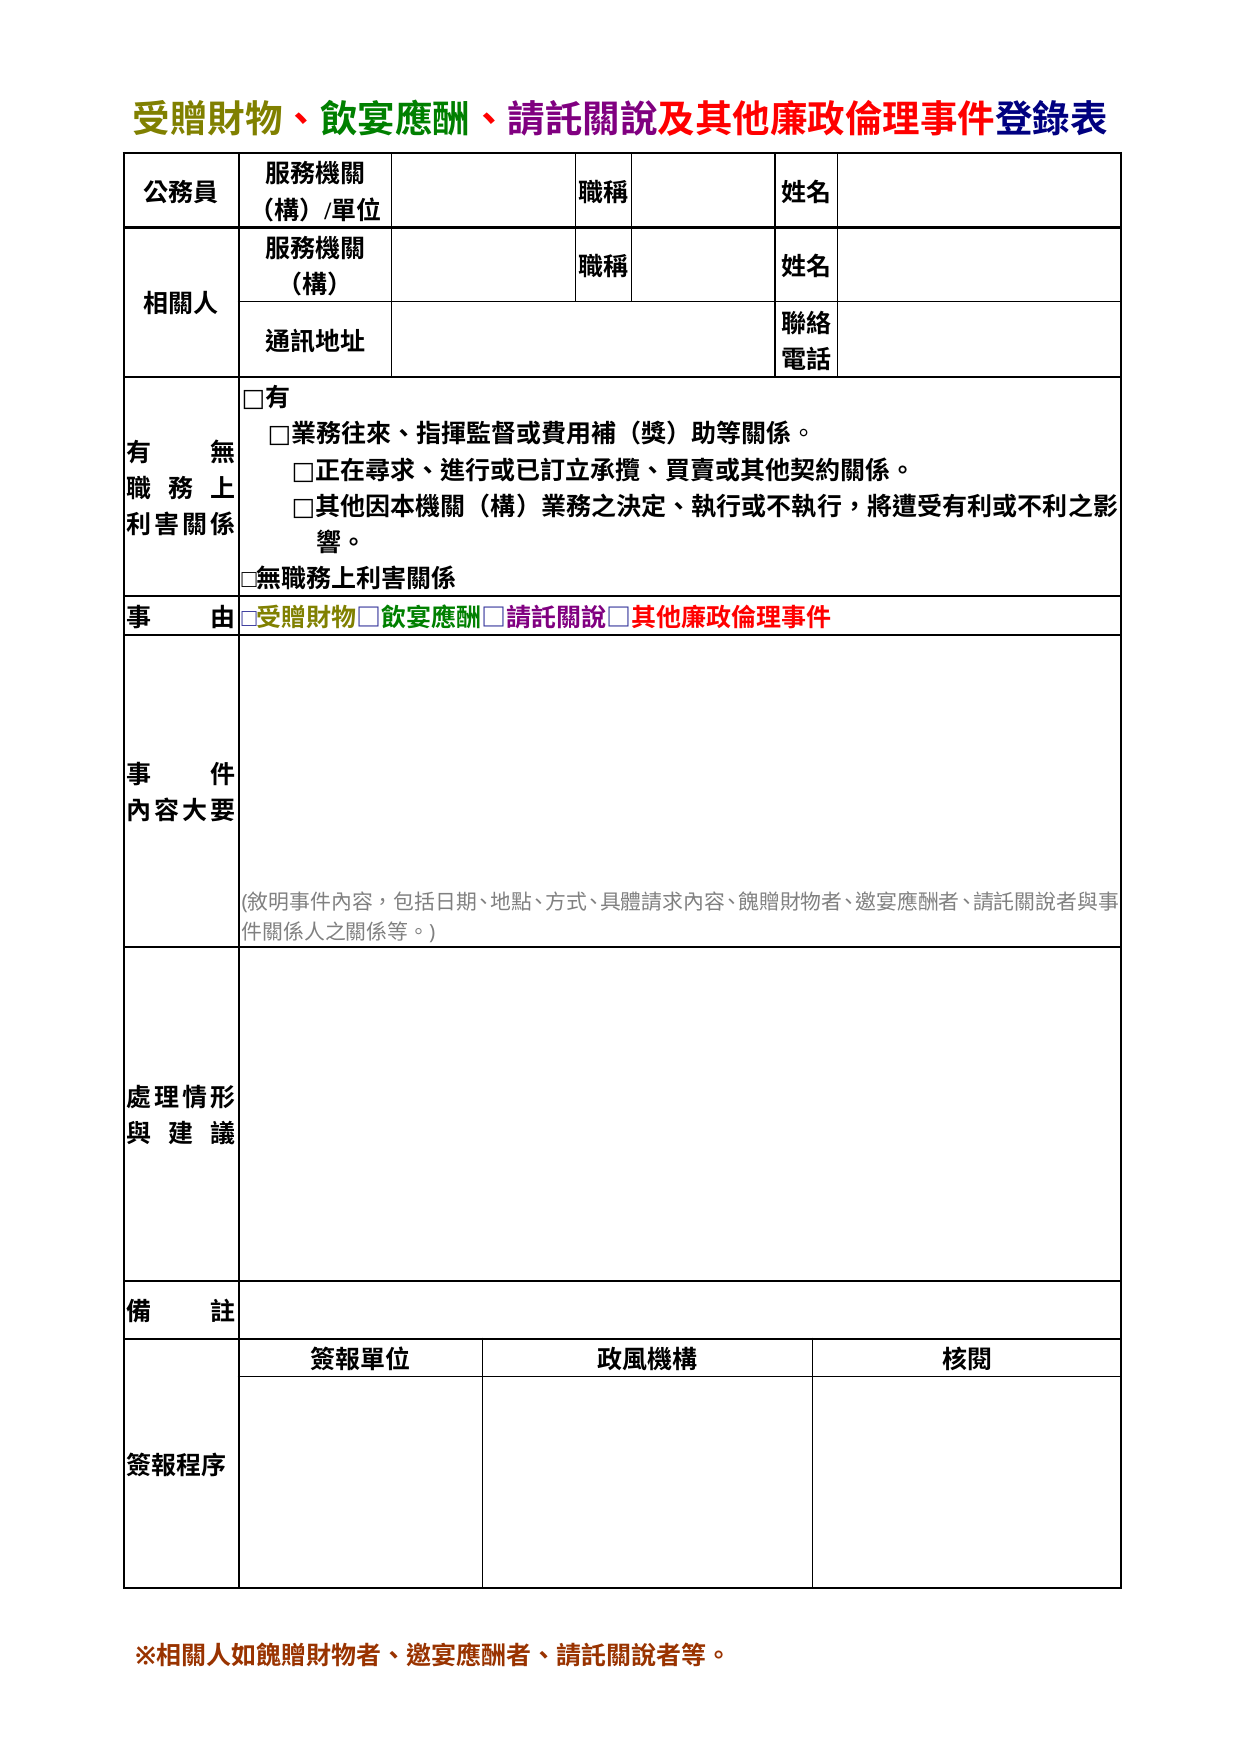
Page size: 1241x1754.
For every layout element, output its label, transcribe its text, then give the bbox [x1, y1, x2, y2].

table_cell □有 □業務往來、指揮監督或費用補（獎）助等關係。 □正在尋求、進行或已訂立承攬、買賣或其他契約關係。 □其他因本機關（構）業務之決定、執行或不執行，將遭受有利或不利之影響。 □無職務上利害關係 [240, 378, 1120, 595]
table_cell 聯絡電話 [776, 302, 837, 376]
table_cell [392, 302, 774, 376]
table_header [838, 154, 1120, 226]
table_header [392, 229, 575, 301]
table_header 姓名 [776, 154, 837, 226]
table_header 服務機關（構） [240, 229, 391, 301]
table_cell [240, 948, 1120, 1280]
table_header 姓名 [776, 229, 837, 301]
table_header 公務員 [125, 154, 238, 226]
table_cell [240, 1282, 1120, 1338]
table_header [632, 229, 774, 301]
table_cell [240, 1377, 482, 1587]
table_header 政風機構 [483, 1340, 812, 1376]
table_cell 簽報程序 [125, 1340, 238, 1587]
text 受贈財物、飲宴應酬、請託關說及其他廉政倫理事件登錄表 [118, 89, 1122, 143]
table_cell 備註 [125, 1282, 238, 1338]
text ※相關人如餽贈財物者、邀宴應酬者、請託關說者等。 [135, 1635, 1058, 1671]
table_cell 通訊地址 [240, 302, 391, 376]
table_cell □受贈財物□飲宴應酬□請託關說□其他廉政倫理事件 [240, 597, 1120, 633]
table_cell [813, 1377, 1120, 1587]
table_cell (敘明事件內容，包括日期、地點、方式、具體請求內容、餽贈財物者、邀宴應酬者、請託關說者與事件關係人之關係等。) [240, 636, 1120, 946]
table_header 簽報單位 [240, 1340, 482, 1376]
table_header 核閱 [813, 1340, 1120, 1376]
table_header 服務機關（構）/單位 [240, 154, 391, 226]
table_header [392, 154, 575, 226]
table_cell 事由 [125, 597, 238, 633]
table_cell 相關人 [125, 229, 238, 376]
table_header 職稱 [576, 229, 631, 301]
table_header [838, 229, 1120, 301]
table_cell [838, 302, 1120, 376]
table_cell [483, 1377, 812, 1587]
table_cell 有無 職務上 利害關係 [125, 378, 238, 595]
table_header [632, 154, 774, 226]
table_header 職稱 [576, 154, 631, 226]
table_cell 事件 內容大要 [125, 636, 238, 946]
table_cell 處理情形與建議 [125, 948, 238, 1280]
